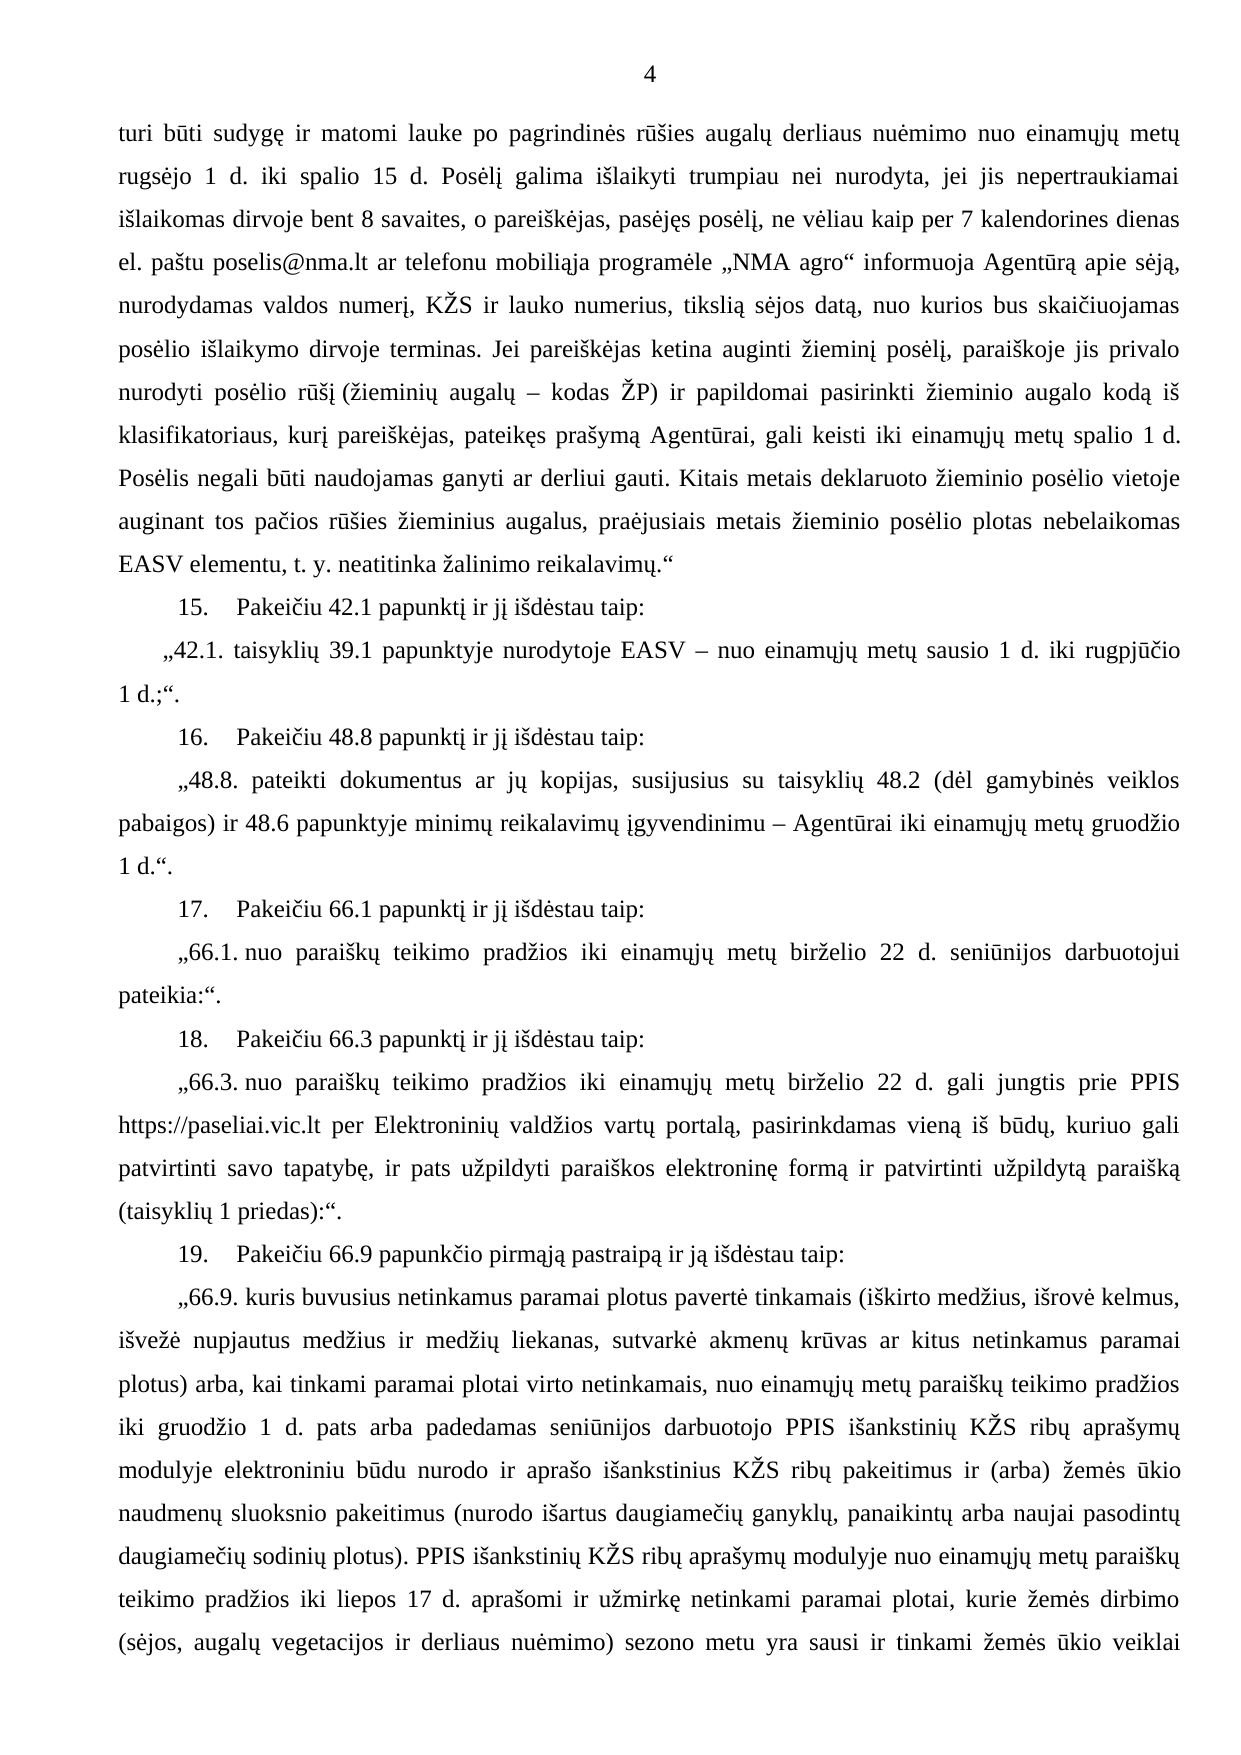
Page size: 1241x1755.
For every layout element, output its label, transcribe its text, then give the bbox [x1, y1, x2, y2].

text „66.3. nuo paraiškų teikimo pradžios iki einamųjų metų birželio 22 d. gali jungtis prie PPIS https://paseliai.vic.lt per Elektroninių valdžios vartų portalą, pasirinkdamas vieną iš būdų, kuriuo gali patvirtinti savo tapatybę, ir pats užpildyti paraiškos elektroninę formą ir patvirtinti užpildytą paraišką (taisyklių 1 priedas):“. [118, 1067, 1181, 1225]
text 18. Pakeičiu 66.3 papunktį ir jį išdėstau taip: [118, 1024, 1181, 1052]
text 19. Pakeičiu 66.9 papunkčio pirmąją pastraipą ir ją išdėstau taip: [118, 1239, 1181, 1268]
text „48.8. pateikti dokumentus ar jų kopijas, susijusius su taisyklių 48.2 (dėl gamybinės veiklos pabaigos) ir 48.6 papunktyje minimų reikalavimų įgyvendinimu – Agentūrai iki einamųjų metų gruodžio 1 d.“. [118, 765, 1181, 880]
text turi būti sudygę ir matomi lauke po pagrindinės rūšies augalų derliaus nuėmimo nuo einamųjų metų rugsėjo 1 d. iki spalio 15 d. Posėlį galima išlaikyti trumpiau nei nurodyta, jei jis nepertraukiamai išlaikomas dirvoje bent 8 savaites, o pareiškėjas, pasėjęs posėlį, ne vėliau kaip per 7 kalendorines dienas el. paštu poselis@nma.lt ar telefonu mobiliąja programėle „NMA agro“ informuoja Agentūrą apie sėją, nurodydamas valdos numerį, KŽS ir lauko numerius, tikslią sėjos datą, nuo kurios bus skaičiuojamas posėlio išlaikymo dirvoje terminas. Jei pareiškėjas ketina auginti žieminį posėlį, paraiškoje jis privalo nurodyti posėlio rūšį (žieminių augalų – kodas ŽP) ir papildomai pasirinkti žieminio augalo kodą iš klasifikatoriaus, kurį pareiškėjas, pateikęs prašymą Agentūrai, gali keisti iki einamųjų metų spalio 1 d. Posėlis negali būti naudojamas ganyti ar derliui gauti. Kitais metais deklaruoto žieminio posėlio vietoje auginant tos pačios rūšies žieminius augalus, praėjusiais metais žieminio posėlio plotas nebelaikomas EASV elementu, t. y. neatitinka žalinimo reikalavimų.“ [118, 118, 1181, 578]
text 17. Pakeičiu 66.1 papunktį ir jį išdėstau taip: [118, 894, 1181, 923]
text „66.1. nuo paraiškų teikimo pradžios iki einamųjų metų birželio 22 d. seniūnijos darbuotojui pateikia:“. [118, 937, 1181, 1009]
text 15. Pakeičiu 42.1 papunktį ir jį išdėstau taip: [118, 592, 1181, 621]
text 16. Pakeičiu 48.8 papunktį ir jį išdėstau taip: [118, 722, 1181, 751]
text „66.9. kuris buvusius netinkamus paramai plotus pavertė tinkamais (iškirto medžius, išrovė kelmus, išvežė nupjautus medžius ir medžių liekanas, sutvarkė akmenų krūvas ar kitus netinkamus paramai plotus) arba, kai tinkami paramai plotai virto netinkamais, nuo einamųjų metų paraiškų teikimo pradžios iki gruodžio 1 d. pats arba padedamas seniūnijos darbuotojo PPIS išankstinių KŽS ribų aprašymų modulyje elektroniniu būdu nurodo ir aprašo išankstinius KŽS ribų pakeitimus ir (arba) žemės ūkio naudmenų sluoksnio pakeitimus (nurodo išartus daugiamečių ganyklų, panaikintų arba naujai pasodintų daugiamečių sodinių plotus). PPIS išankstinių KŽS ribų aprašymų modulyje nuo einamųjų metų paraiškų teikimo pradžios iki liepos 17 d. aprašomi ir užmirkę netinkami paramai plotai, kurie žemės dirbimo (sėjos, augalų vegetacijos ir derliaus nuėmimo) sezono metu yra sausi ir tinkami žemės ūkio veiklai [118, 1282, 1181, 1656]
text „42.1. taisyklių 39.1 papunktyje nurodytoje EASV – nuo einamųjų metų sausio 1 d. iki rugpjūčio 1 d.;“. [118, 636, 1181, 707]
